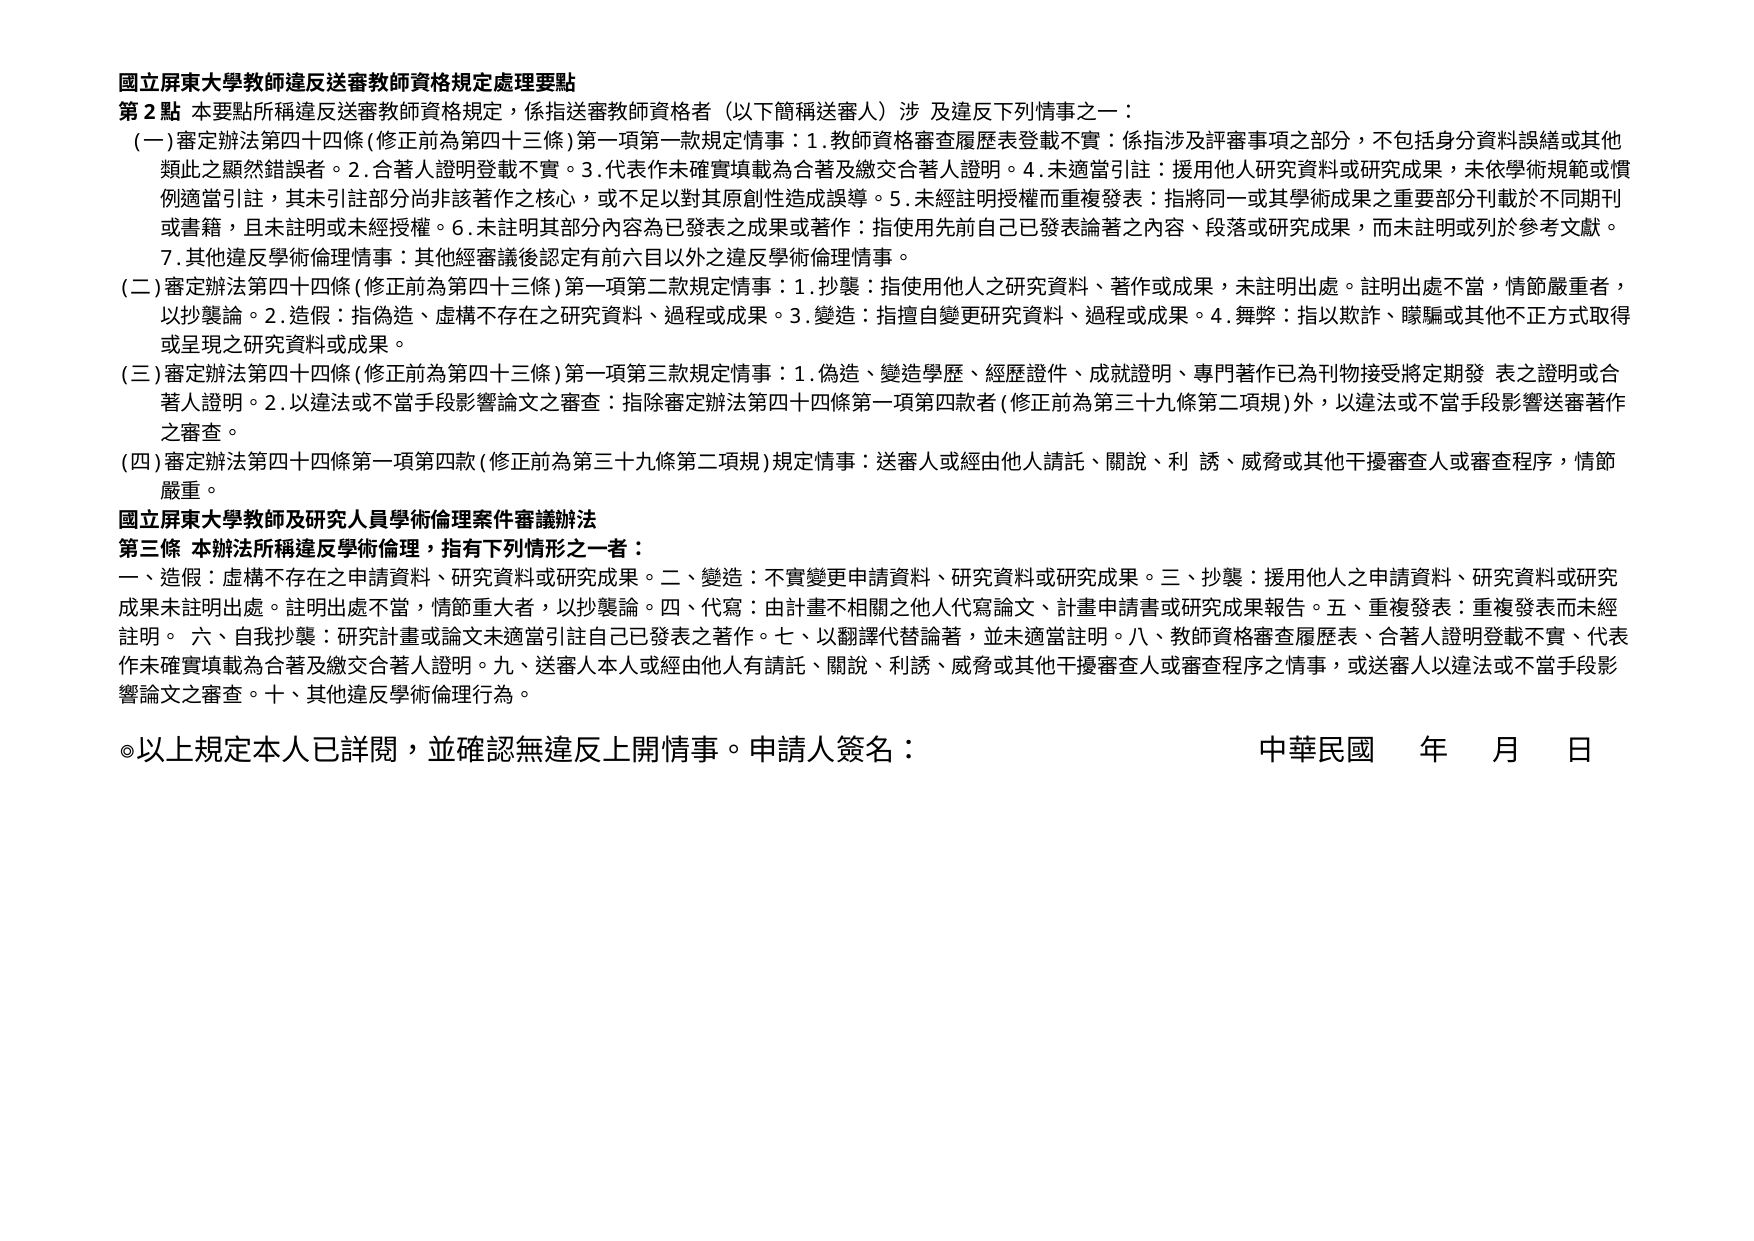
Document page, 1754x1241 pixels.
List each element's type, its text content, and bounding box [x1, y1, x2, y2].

text 國立屏東大學教師及研究人員學術倫理案件審議辦法 [118, 504, 1636, 533]
text (三)審定辦法第四十四條(修正前為第四十三條)第一項第三款規定情事：1.偽造、變造學歷、經歷證件、成就證明、專門著作已為刊物接受將定期發 表之證明或合著人證明。2.以違法或不當手段影響論文之審查：指除審定辦法第四十四條第一項第四款者(修正前為第三十九條第二項規)外，以違法或不當手段影響送審著作之審查。 [118, 358, 1636, 446]
text (四)審定辦法第四十四條第一項第四款(修正前為第三十九條第二項規)規定情事：送審人或經由他人請託、關說、利 誘、威脅或其他干擾審查人或審查程序，情節嚴重。 [118, 446, 1636, 504]
text 國立屏東大學教師違反送審教師資格規定處理要點 [118, 67, 1636, 96]
text 一、造假：虛構不存在之申請資料、研究資料或研究成果。二、變造：不實變更申請資料、研究資料或研究成果。三、抄襲：援用他人之申請資料、研究資料或研究成果未註明出處。註明出處不當，情節重大者，以抄襲論。四、代寫：由計畫不相關之他人代寫論文、計畫申請書或研究成果報告。五、重複發表：重複發表而未經註明。 六、自我抄襲：研究計畫或論文未適當引註自己已發表之著作。七、以翻譯代替論著，並未適當註明。八、教師資格審查履歷表、合著人證明登載不實、代表作未確實填載為合著及繳交合著人證明。九、送審人本人或經由他人有請託、關說、利誘、威脅或其他干擾審查人或審查程序之情事，或送審人以違法或不當手段影響論文之審查。十、其他違反學術倫理行為。 [118, 562, 1636, 708]
text ◎以上規定本人已詳閱，並確認無違反上開情事。申請人簽名： 中華民國 年 月 日 [118, 737, 1636, 767]
text 第2點 本要點所稱違反送審教師資格規定，係指送審教師資格者（以下簡稱送審人）涉 及違反下列情事之一： [118, 96, 1636, 125]
text 第三條 本辦法所稱違反學術倫理，指有下列情形之一者： [118, 533, 1636, 562]
text (二)審定辦法第四十四條(修正前為第四十三條)第一項第二款規定情事：1.抄襲：指使用他人之研究資料、著作或成果，未註明出處。註明出處不當，情節嚴重者，以抄襲論。2.造假：指偽造、虛構不存在之研究資料、過程或成果。3.變造：指擅自變更研究資料、過程或成果。4.舞弊：指以欺詐、矇騙或其他不正方式取得或呈現之研究資料或成果。 [118, 271, 1636, 358]
text (一)審定辦法第四十四條(修正前為第四十三條)第一項第一款規定情事：1.教師資格審查履歷表登載不實：係指涉及評審事項之部分，不包括身分資料誤繕或其他類此之顯然錯誤者。2.合著人證明登載不實。3.代表作未確實填載為合著及繳交合著人證明。4.未適當引註：援用他人研究資料或研究成果，未依學術規範或慣例適當引註，其未引註部分尚非該著作之核心，或不足以對其原創性造成誤導。5.未經註明授權而重複發表：指將同一或其學術成果之重要部分刊載於不同期刊或書籍，且未註明或未經授權。6.未註明其部分內容為已發表之成果或著作：指使用先前自己已發表論著之內容、段落或研究成果，而未註明或列於參考文獻。7.其他違反學術倫理情事：其他經審議後認定有前六目以外之違反學術倫理情事。 [118, 125, 1636, 271]
